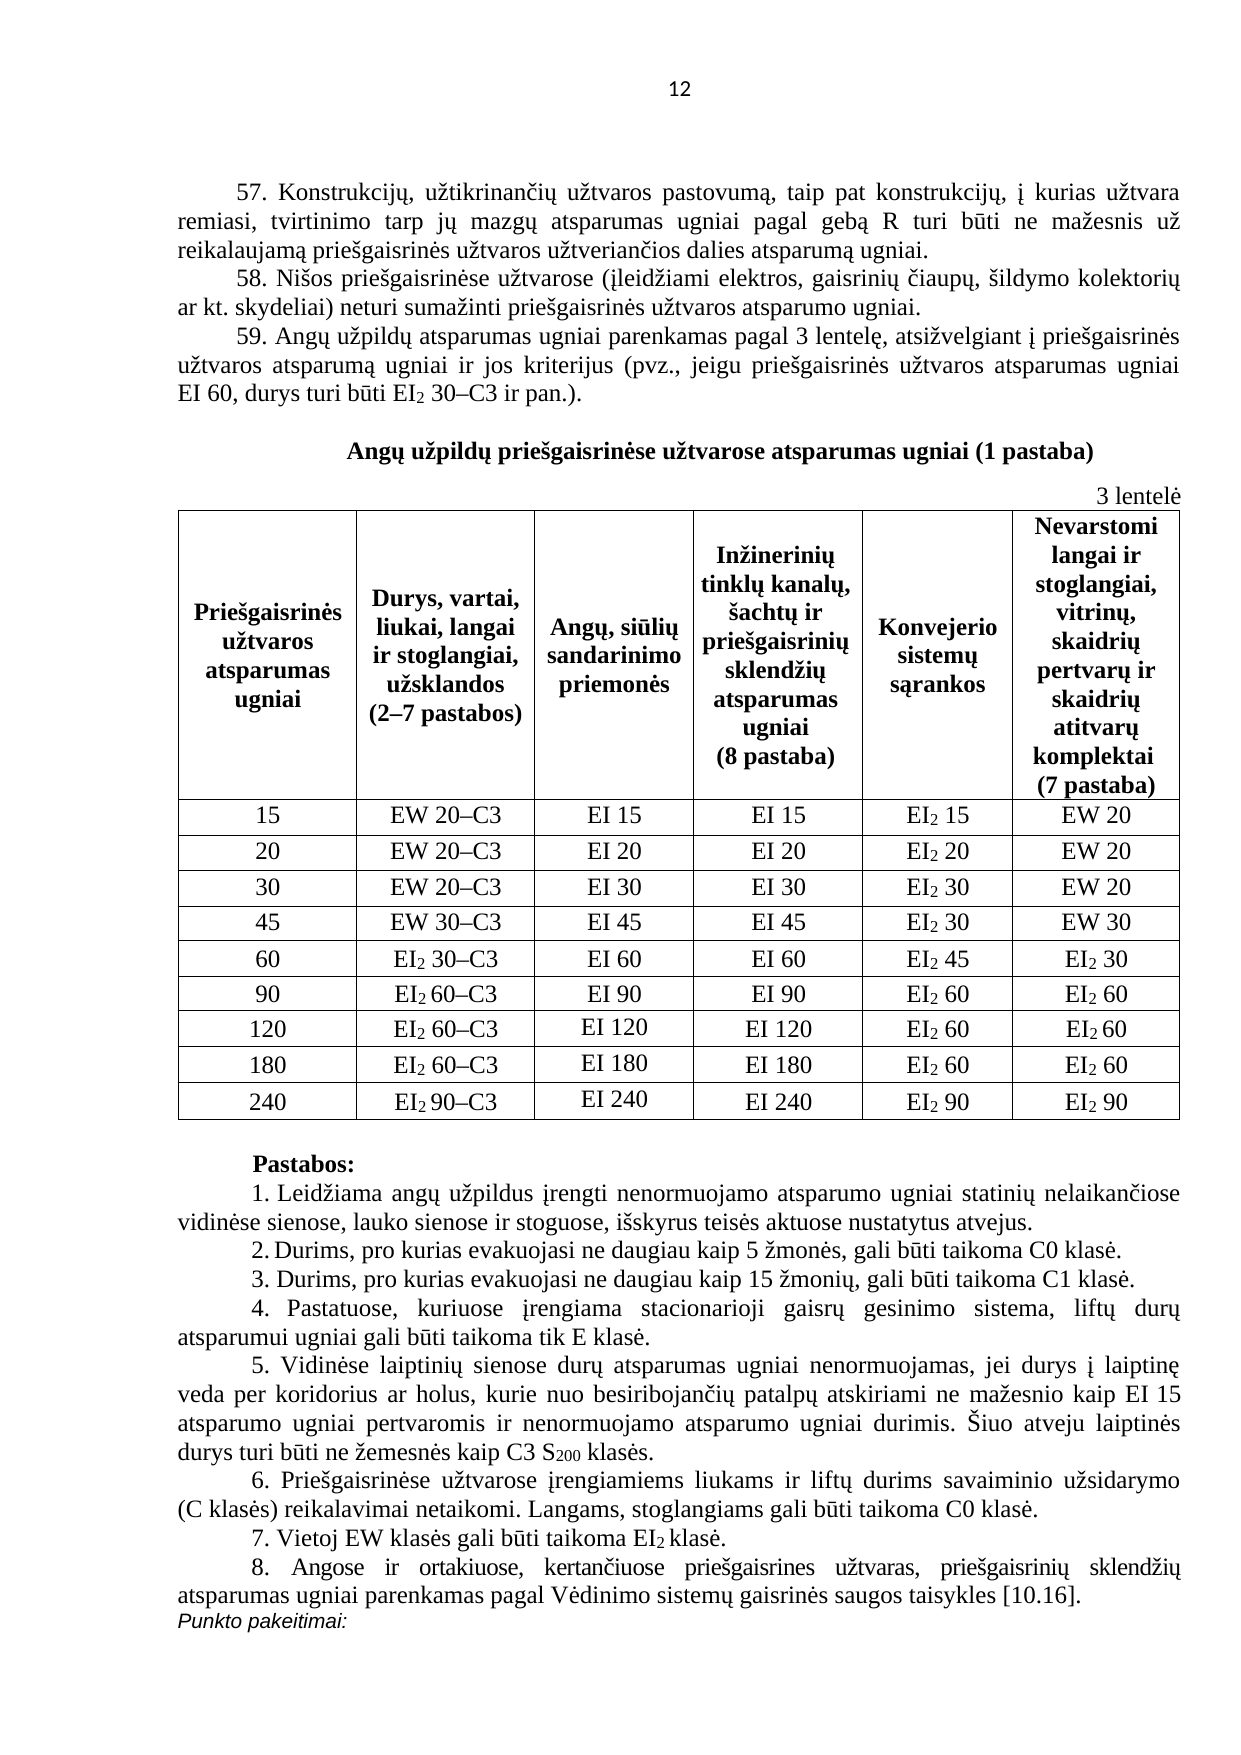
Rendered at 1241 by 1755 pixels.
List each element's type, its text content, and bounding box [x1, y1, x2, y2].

text 3. Durims, pro kurias evakuojasi ne daugiau kaip 15 žmonių, gali būti taikoma C1 klasė. [177, 1264, 1181, 1293]
table_cell EI2 20 [863, 836, 1012, 870]
table_cell EW 20–C3 [357, 871, 534, 906]
table_cell 15 [179, 800, 356, 834]
text 59. Angų užpildų atsparumas ugniai parenkamas pagal 3 lentelę, atsižvelgiant į priešgaisrinės užtvaros atsparumą ugniai ir jos kriterijus (pvz., jeigu priešgaisrinės užtvaros atsparumas ugniai EI 60, durys turi būti EI2 30–C3 ir pan.). [177, 321, 1181, 407]
table_cell EI2 30–C3 [357, 941, 534, 976]
table_cell EI2 90–C3 [357, 1083, 534, 1119]
table_cell EI2 30 [1013, 941, 1179, 976]
table_cell EW 20–C3 [357, 836, 534, 870]
table_cell EI2 90 [1013, 1083, 1179, 1119]
text 58. Nišos priešgaisrinėse užtvarose (įleidžiami elektros, gaisrinių čiaupų, šildymo kolektorių ar kt. skydeliai) neturi sumažinti priešgaisrinės užtvaros atsparumo ugniai. [177, 263, 1181, 321]
table_cell 90 [179, 977, 356, 1010]
table_cell EI 15 [535, 800, 693, 834]
table_cell EI 30 [694, 871, 862, 906]
table_cell EI2 60–C3 [357, 1011, 534, 1046]
table_cell EI 120 [694, 1011, 862, 1046]
table_header Konvejerio sistemų sąrankos [863, 511, 1012, 799]
table_cell EI2 60–C3 [357, 977, 534, 1010]
table_cell EI2 30 [863, 871, 1012, 906]
text 1. Leidžiama angų užpildus įrengti nenormuojamo atsparumo ugniai statinių nelaikančiose vidinėse sienose, lauko sienose ir stoguose, išskyrus teisės aktuose nustatytus atvejus. [177, 1178, 1181, 1235]
table_cell 30 [179, 871, 356, 906]
text Angų užpildų priešgaisrinėse užtvarose atsparumas ugniai (1 pastaba) [260, 436, 1181, 465]
table_cell EW 30–C3 [357, 907, 534, 940]
table_cell EI2 60–C3 [357, 1047, 534, 1082]
text 5. Vidinėse laiptinių sienose durų atsparumas ugniai nenormuojamas, jei durys į laiptinę veda per koridorius ar holus, kurie nuo besiribojančių patalpų atskiriami ne mažesnio kaip EI 15 atsparumo ugniai pertvaromis ir nenormuojamo atsparumo ugniai durimis. Šiuo atveju laiptinės durys turi būti ne žemesnės kaip C3 S200 klasės. [177, 1350, 1181, 1465]
table_cell EI 120 [535, 1011, 693, 1046]
table_cell 45 [179, 907, 356, 940]
text 7. Vietoj EW klasės gali būti taikoma EI2 klasė. [177, 1523, 1181, 1552]
table_cell 180 [179, 1047, 356, 1082]
table_cell EI 60 [694, 941, 862, 976]
table_cell EI2 60 [863, 1047, 1012, 1082]
table_cell EI 60 [535, 941, 693, 976]
table_cell EI2 15 [863, 800, 1012, 834]
table_cell 240 [179, 1083, 356, 1119]
text 3 lentelė [177, 481, 1181, 510]
table_cell EI2 60 [863, 1011, 1012, 1046]
table_cell EI 90 [694, 977, 862, 1010]
text Punkto pakeitimai: [177, 1609, 1181, 1633]
table_cell EW 20–C3 [357, 800, 534, 834]
table_cell EI 15 [694, 800, 862, 834]
table_cell 60 [179, 941, 356, 976]
text 6. Priešgaisrinėse užtvarose įrengiamiems liukams ir liftų durims savaiminio užsidarymo (C klasės) reikalavimai netaikomi. Langams, stoglangiams gali būti taikoma C0 klasė. [177, 1465, 1181, 1523]
table_cell EI 20 [535, 836, 693, 870]
table_cell EI 180 [694, 1047, 862, 1082]
table_cell 20 [179, 836, 356, 870]
table_header Nevarstomi langai ir stoglangiai, vitrinų, skaidrių pertvarų ir skaidrių atitvarų komplektai (7 pastaba) [1013, 511, 1179, 799]
table_header Inžinerinių tinklų kanalų, šachtų ir priešgaisrinių sklendžių atsparumas ugniai (8 pastaba) [694, 511, 862, 799]
table_cell EI2 60 [1013, 977, 1179, 1010]
table_cell 120 [179, 1011, 356, 1046]
table_cell EI 20 [694, 836, 862, 870]
table_cell EI 45 [694, 907, 862, 940]
table_header Priešgaisrinės užtvaros atsparumas ugniai [179, 511, 356, 799]
table_cell EI 240 [694, 1083, 862, 1119]
table_cell EI2 45 [863, 941, 1012, 976]
table_cell EI2 60 [863, 977, 1012, 1010]
text 4. Pastatuose, kuriuose įrengiama stacionarioji gaisrų gesinimo sistema, liftų durų atsparumui ugniai gali būti taikoma tik E klasė. [177, 1293, 1181, 1350]
table_cell EW 20 [1013, 871, 1179, 906]
table_cell EI 30 [535, 871, 693, 906]
table_cell EI 90 [535, 977, 693, 1010]
table_cell EW 20 [1013, 836, 1179, 870]
table_cell EW 20 [1013, 800, 1179, 834]
table_header Angų, siūlių sandarinimo priemonės [535, 511, 693, 799]
text 2. Durims, pro kurias evakuojasi ne daugiau kaip 5 žmonės, gali būti taikoma C0 klasė. [177, 1235, 1181, 1264]
text 8. Angose ir ortakiuose, kertančiuose priešgaisrines užtvaras, priešgaisrinių sklendžių atsparumas ugniai parenkamas pagal Vėdinimo sistemų gaisrinės saugos taisykles [10.16]. [177, 1552, 1181, 1609]
table_cell EW 30 [1013, 907, 1179, 940]
table_cell EI 180 [535, 1047, 693, 1082]
table_cell EI2 60 [1013, 1047, 1179, 1082]
table_header Durys, vartai, liukai, langai ir stoglangiai, užsklandos (2–7 pastabos) [357, 511, 534, 799]
table_cell EI2 90 [863, 1083, 1012, 1119]
table_cell EI2 30 [863, 907, 1012, 940]
table_cell EI2 60 [1013, 1011, 1179, 1046]
text 57. Konstrukcijų, užtikrinančių užtvaros pastovumą, taip pat konstrukcijų, į kurias užtvara remiasi, tvirtinimo tarp jų mazgų atsparumas ugniai pagal gebą R turi būti ne mažesnis už reikalaujamą priešgaisrinės užtvaros užtveriančios dalies atsparumą ugniai. [177, 177, 1181, 263]
table_cell EI 45 [535, 907, 693, 940]
text Pastabos: [177, 1149, 1181, 1178]
table_cell EI 240 [535, 1083, 693, 1119]
